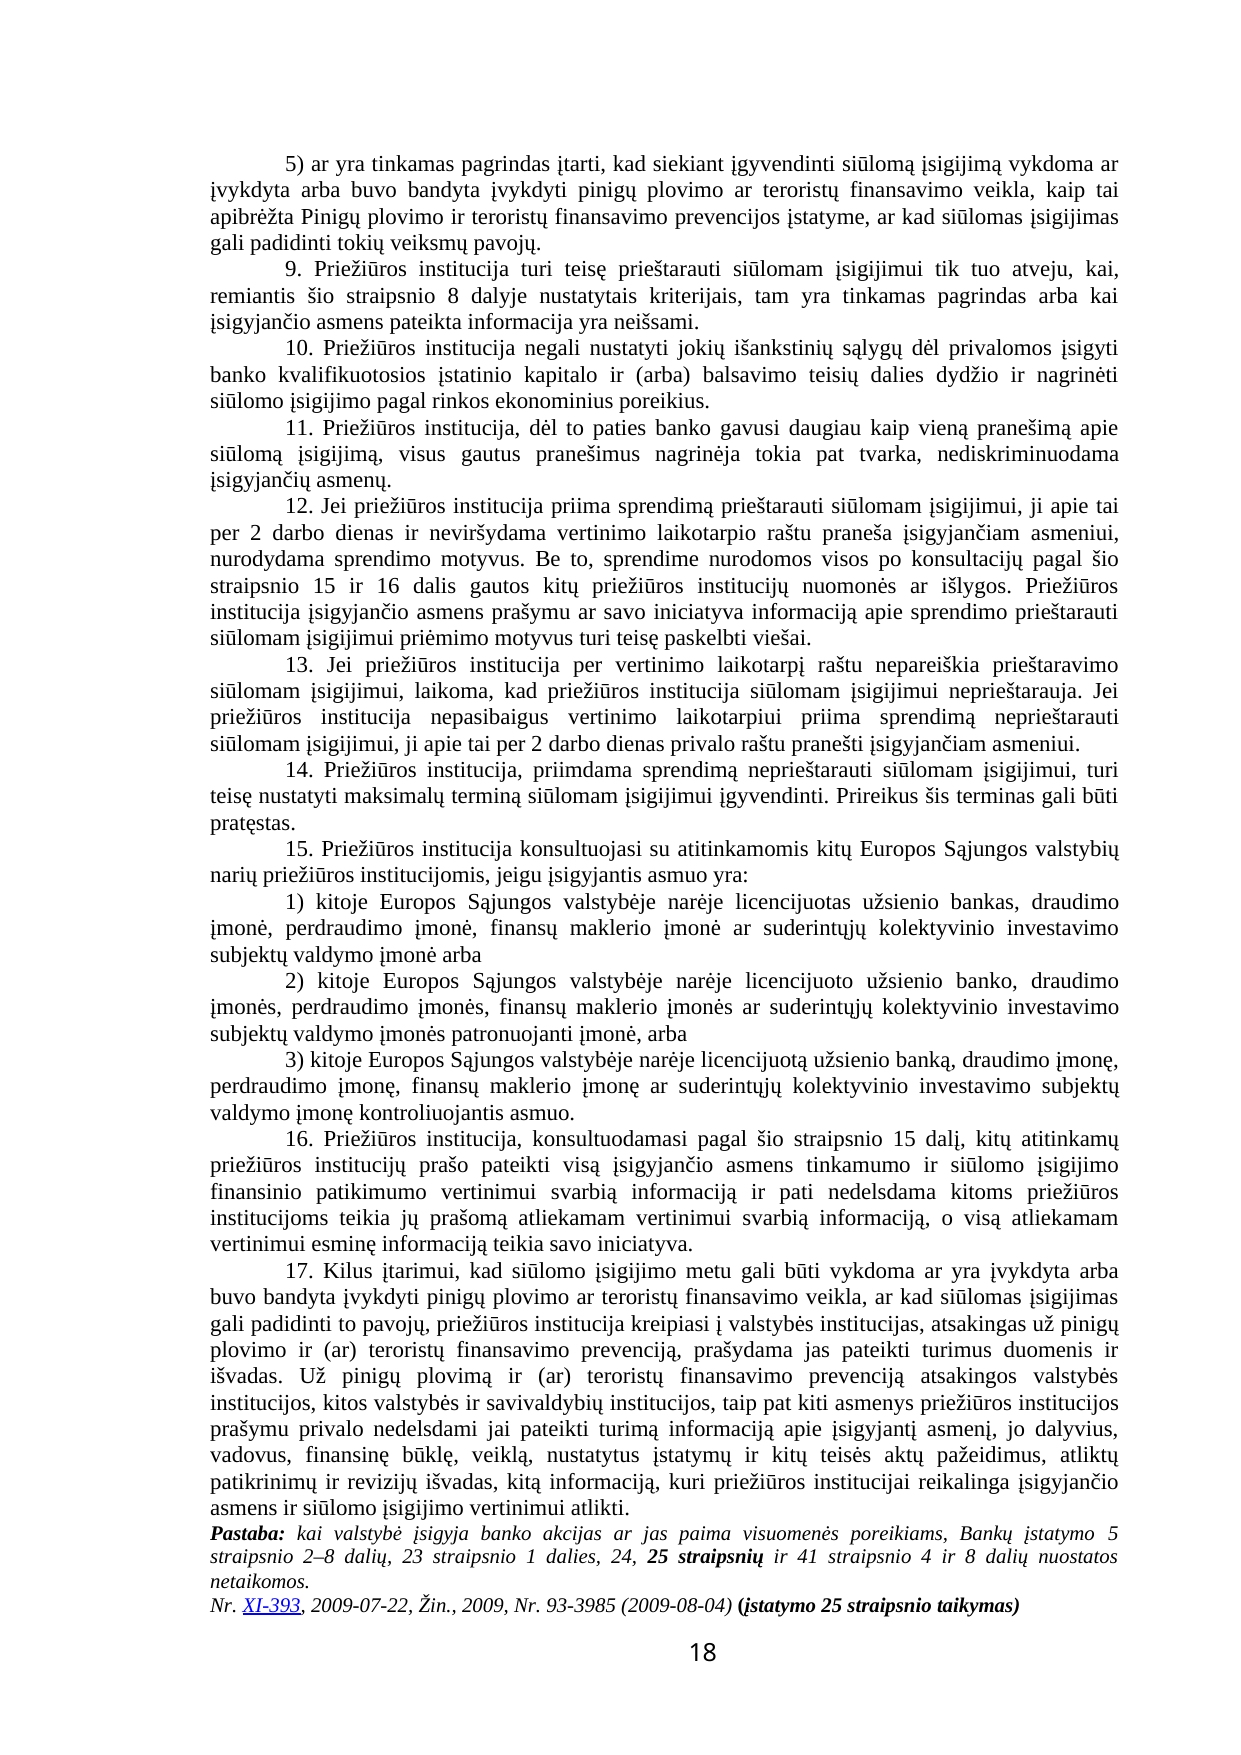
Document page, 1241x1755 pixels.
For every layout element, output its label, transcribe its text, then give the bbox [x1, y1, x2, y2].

text Pastaba: kai valstybė įsigyja banko akcijas ar jas paima visuomenės poreikiams, Bankų įstatymo 5 straipsnio 2–8 dalių, 23 straipsnio 1 dalies, 24, 25 straipsnių ir 41 straipsnio 4 ir 8 dalių nuostatos netaikomos. [210, 1520, 1120, 1593]
text 11. Priežiūros institucija, dėl to paties banko gavusi daugiau kaip vieną pranešimą apie siūlomą įsigijimą, visus gautus pranešimus nagrinėja tokia pat tvarka, nediskriminuodama įsigyjančių asmenų. [210, 413, 1120, 493]
text 1) kitoje Europos Sąjungos valstybėje narėje licencijuotas užsienio bankas, draudimo įmonė, perdraudimo įmonė, finansų maklerio įmonė ar suderintųjų kolektyvinio investavimo subjektų valdymo įmonė arba [210, 888, 1120, 967]
text 10. Priežiūros institucija negali nustatyti jokių išankstinių sąlygų dėl privalomos įsigyti banko kvalifikuotosios įstatinio kapitalo ir (arba) balsavimo teisių dalies dydžio ir nagrinėti siūlomo įsigijimo pagal rinkos ekonominius poreikius. [210, 334, 1120, 413]
text 15. Priežiūros institucija konsultuojasi su atitinkamomis kitų Europos Sąjungos valstybių narių priežiūros institucijomis, jeigu įsigyjantis asmuo yra: [210, 835, 1120, 888]
text 16. Priežiūros institucija, konsultuodamasi pagal šio straipsnio 15 dalį, kitų atitinkamų priežiūros institucijų prašo pateikti visą įsigyjančio asmens tinkamumo ir siūlomo įsigijimo finansinio patikimumo vertinimui svarbią informaciją ir pati nedelsdama kitoms priežiūros institucijoms teikia jų prašomą atliekamam vertinimui svarbią informaciją, o visą atliekamam vertinimui esminę informaciją teikia savo iniciatyva. [210, 1125, 1120, 1257]
text 13. Jei priežiūros institucija per vertinimo laikotarpį raštu nepareiškia prieštaravimo siūlomam įsigijimui, laikoma, kad priežiūros institucija siūlomam įsigijimui neprieštarauja. Jei priežiūros institucija nepasibaigus vertinimo laikotarpiui priima sprendimą neprieštarauti siūlomam įsigijimui, ji apie tai per 2 darbo dienas privalo raštu pranešti įsigyjančiam asmeniui. [210, 651, 1120, 756]
text 12. Jei priežiūros institucija priima sprendimą prieštarauti siūlomam įsigijimui, ji apie tai per 2 darbo dienas ir neviršydama vertinimo laikotarpio raštu praneša įsigyjančiam asmeniui, nurodydama sprendimo motyvus. Be to, sprendime nurodomos visos po konsultacijų pagal šio straipsnio 15 ir 16 dalis gautos kitų priežiūros institucijų nuomonės ar išlygos. Priežiūros institucija įsigyjančio asmens prašymu ar savo iniciatyva informaciją apie sprendimo prieštarauti siūlomam įsigijimui priėmimo motyvus turi teisę paskelbti viešai. [210, 493, 1120, 651]
text 2) kitoje Europos Sąjungos valstybėje narėje licencijuoto užsienio banko, draudimo įmonės, perdraudimo įmonės, finansų maklerio įmonės ar suderintųjų kolektyvinio investavimo subjektų valdymo įmonės patronuojanti įmonė, arba [210, 967, 1120, 1046]
text 14. Priežiūros institucija, priimdama sprendimą neprieštarauti siūlomam įsigijimui, turi teisę nustatyti maksimalų terminą siūlomam įsigijimui įgyvendinti. Prireikus šis terminas gali būti pratęstas. [210, 756, 1120, 835]
text 17. Kilus įtarimui, kad siūlomo įsigijimo metu gali būti vykdoma ar yra įvykdyta arba buvo bandyta įvykdyti pinigų plovimo ar teroristų finansavimo veikla, ar kad siūlomas įsigijimas gali padidinti to pavojų, priežiūros institucija kreipiasi į valstybės institucijas, atsakingas už pinigų plovimo ir (ar) teroristų finansavimo prevenciją, prašydama jas pateikti turimus duomenis ir išvadas. Už pinigų plovimą ir (ar) teroristų finansavimo prevenciją atsakingos valstybės institucijos, kitos valstybės ir savivaldybių institucijos, taip pat kiti asmenys priežiūros institucijos prašymu privalo nedelsdami jai pateikti turimą informaciją apie įsigyjantį asmenį, jo dalyvius, vadovus, finansinę būklę, veiklą, nustatytus įstatymų ir kitų teisės aktų pažeidimus, atliktų patikrinimų ir revizijų išvadas, kitą informaciją, kuri priežiūros institucijai reikalinga įsigyjančio asmens ir siūlomo įsigijimo vertinimui atlikti. [210, 1257, 1120, 1520]
text 5) ar yra tinkamas pagrindas įtarti, kad siekiant įgyvendinti siūlomą įsigijimą vykdoma ar įvykdyta arba buvo bandyta įvykdyti pinigų plovimo ar teroristų finansavimo veikla, kaip tai apibrėžta Pinigų plovimo ir teroristų finansavimo prevencijos įstatyme, ar kad siūlomas įsigijimas gali padidinti tokių veiksmų pavojų. [210, 150, 1120, 255]
text 9. Priežiūros institucija turi teisę prieštarauti siūlomam įsigijimui tik tuo atveju, kai, remiantis šio straipsnio 8 dalyje nustatytais kriterijais, tam yra tinkamas pagrindas arba kai įsigyjančio asmens pateikta informacija yra neišsami. [210, 255, 1120, 334]
text Nr. XI-393, 2009-07-22, Žin., 2009, Nr. 93-3985 (2009-08-04) (įstatymo 25 straipsnio taikymas) [210, 1593, 1120, 1617]
text 3) kitoje Europos Sąjungos valstybėje narėje licencijuotą užsienio banką, draudimo įmonę, perdraudimo įmonę, finansų maklerio įmonę ar suderintųjų kolektyvinio investavimo subjektų valdymo įmonę kontroliuojantis asmuo. [210, 1046, 1120, 1125]
